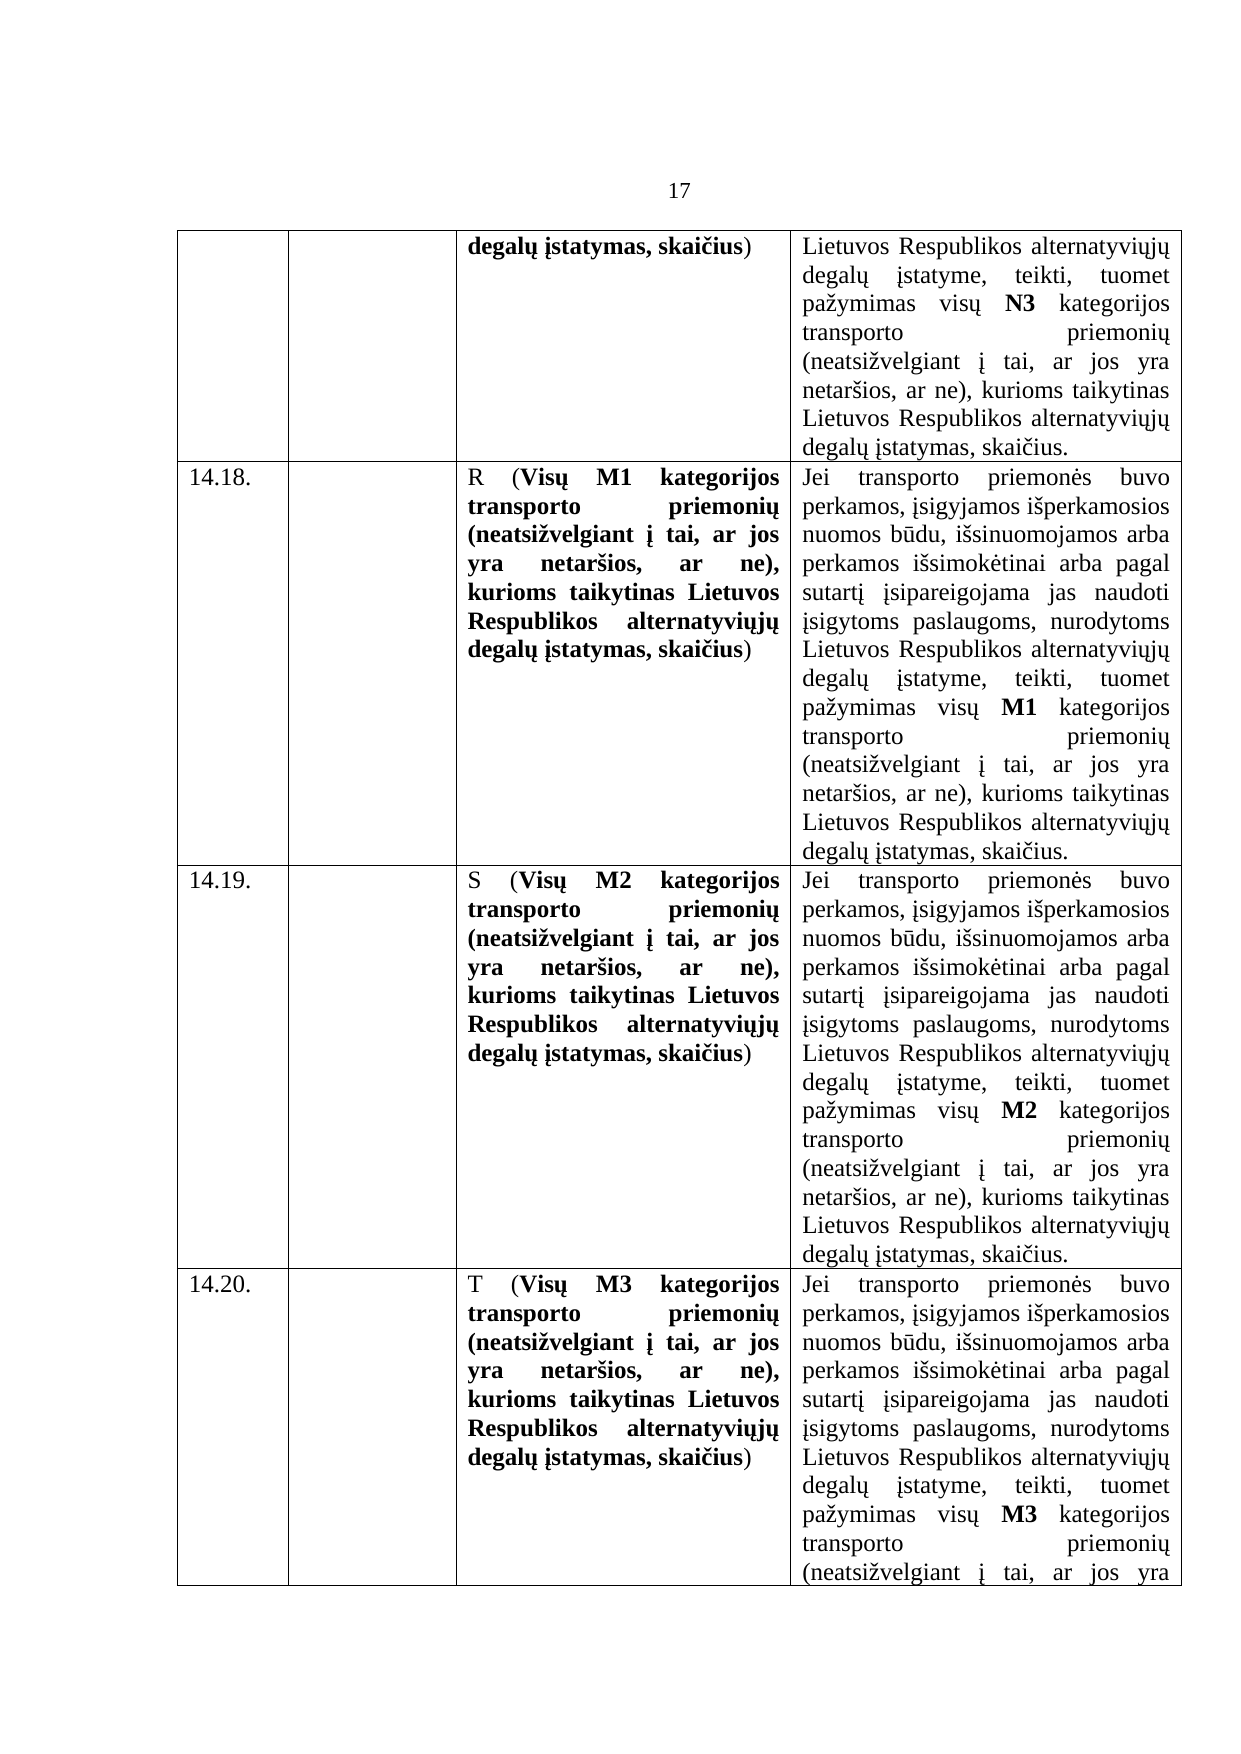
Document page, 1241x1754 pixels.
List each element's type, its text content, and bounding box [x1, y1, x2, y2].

table_cell 14.18. [178, 462, 288, 864]
table_cell 14.20. [178, 1269, 288, 1585]
table_cell Jei transporto priemonės buvo perkamos, įsigyjamos išperkamosios nuomos būdu, išsinuomojamos arba perkamos išsimokėtinai arba pagal sutartį įsipareigojama jas naudoti įsigytoms paslaugoms, nurodytoms Lietuvos Respublikos alternatyviųjų degalų įstatyme, teikti, tuomet pažymimas visų M1 kategorijos transporto priemonių (neatsižvelgiant į tai, ar jos yra netaršios, ar ne), kurioms taikytinas Lietuvos Respublikos alternatyviųjų degalų įstatymas, skaičius. [791, 462, 1181, 864]
table_cell 14.19. [178, 866, 288, 1268]
table_cell [289, 1269, 456, 1585]
table_cell [178, 231, 288, 461]
table_cell Lietuvos Respublikos alternatyviųjų degalų įstatyme, teikti, tuomet pažymimas visų N3 kategorijos transporto priemonių (neatsižvelgiant į tai, ar jos yra netaršios, ar ne), kurioms taikytinas Lietuvos Respublikos alternatyviųjų degalų įstatymas, skaičius. [791, 231, 1181, 461]
table_cell degalų įstatymas, skaičius) [457, 231, 790, 461]
table_cell Jei transporto priemonės buvo perkamos, įsigyjamos išperkamosios nuomos būdu, išsinuomojamos arba perkamos išsimokėtinai arba pagal sutartį įsipareigojama jas naudoti įsigytoms paslaugoms, nurodytoms Lietuvos Respublikos alternatyviųjų degalų įstatyme, teikti, tuomet pažymimas visų M3 kategorijos transporto priemonių (neatsižvelgiant į tai, ar jos yra [791, 1269, 1181, 1585]
table_cell S (Visų M2 kategorijos transporto priemonių (neatsižvelgiant į tai, ar jos yra netaršios, ar ne), kurioms taikytinas Lietuvos Respublikos alternatyviųjų degalų įstatymas, skaičius) [457, 866, 790, 1268]
table_cell [289, 866, 456, 1268]
table_cell [289, 231, 456, 461]
table_cell R (Visų M1 kategorijos transporto priemonių (neatsižvelgiant į tai, ar jos yra netaršios, ar ne), kurioms taikytinas Lietuvos Respublikos alternatyviųjų degalų įstatymas, skaičius) [457, 462, 790, 864]
table_cell [289, 462, 456, 864]
table_cell Jei transporto priemonės buvo perkamos, įsigyjamos išperkamosios nuomos būdu, išsinuomojamos arba perkamos išsimokėtinai arba pagal sutartį įsipareigojama jas naudoti įsigytoms paslaugoms, nurodytoms Lietuvos Respublikos alternatyviųjų degalų įstatyme, teikti, tuomet pažymimas visų M2 kategorijos transporto priemonių (neatsižvelgiant į tai, ar jos yra netaršios, ar ne), kurioms taikytinas Lietuvos Respublikos alternatyviųjų degalų įstatymas, skaičius. [791, 866, 1181, 1268]
table_cell T (Visų M3 kategorijos transporto priemonių (neatsižvelgiant į tai, ar jos yra netaršios, ar ne), kurioms taikytinas Lietuvos Respublikos alternatyviųjų degalų įstatymas, skaičius) [457, 1269, 790, 1585]
